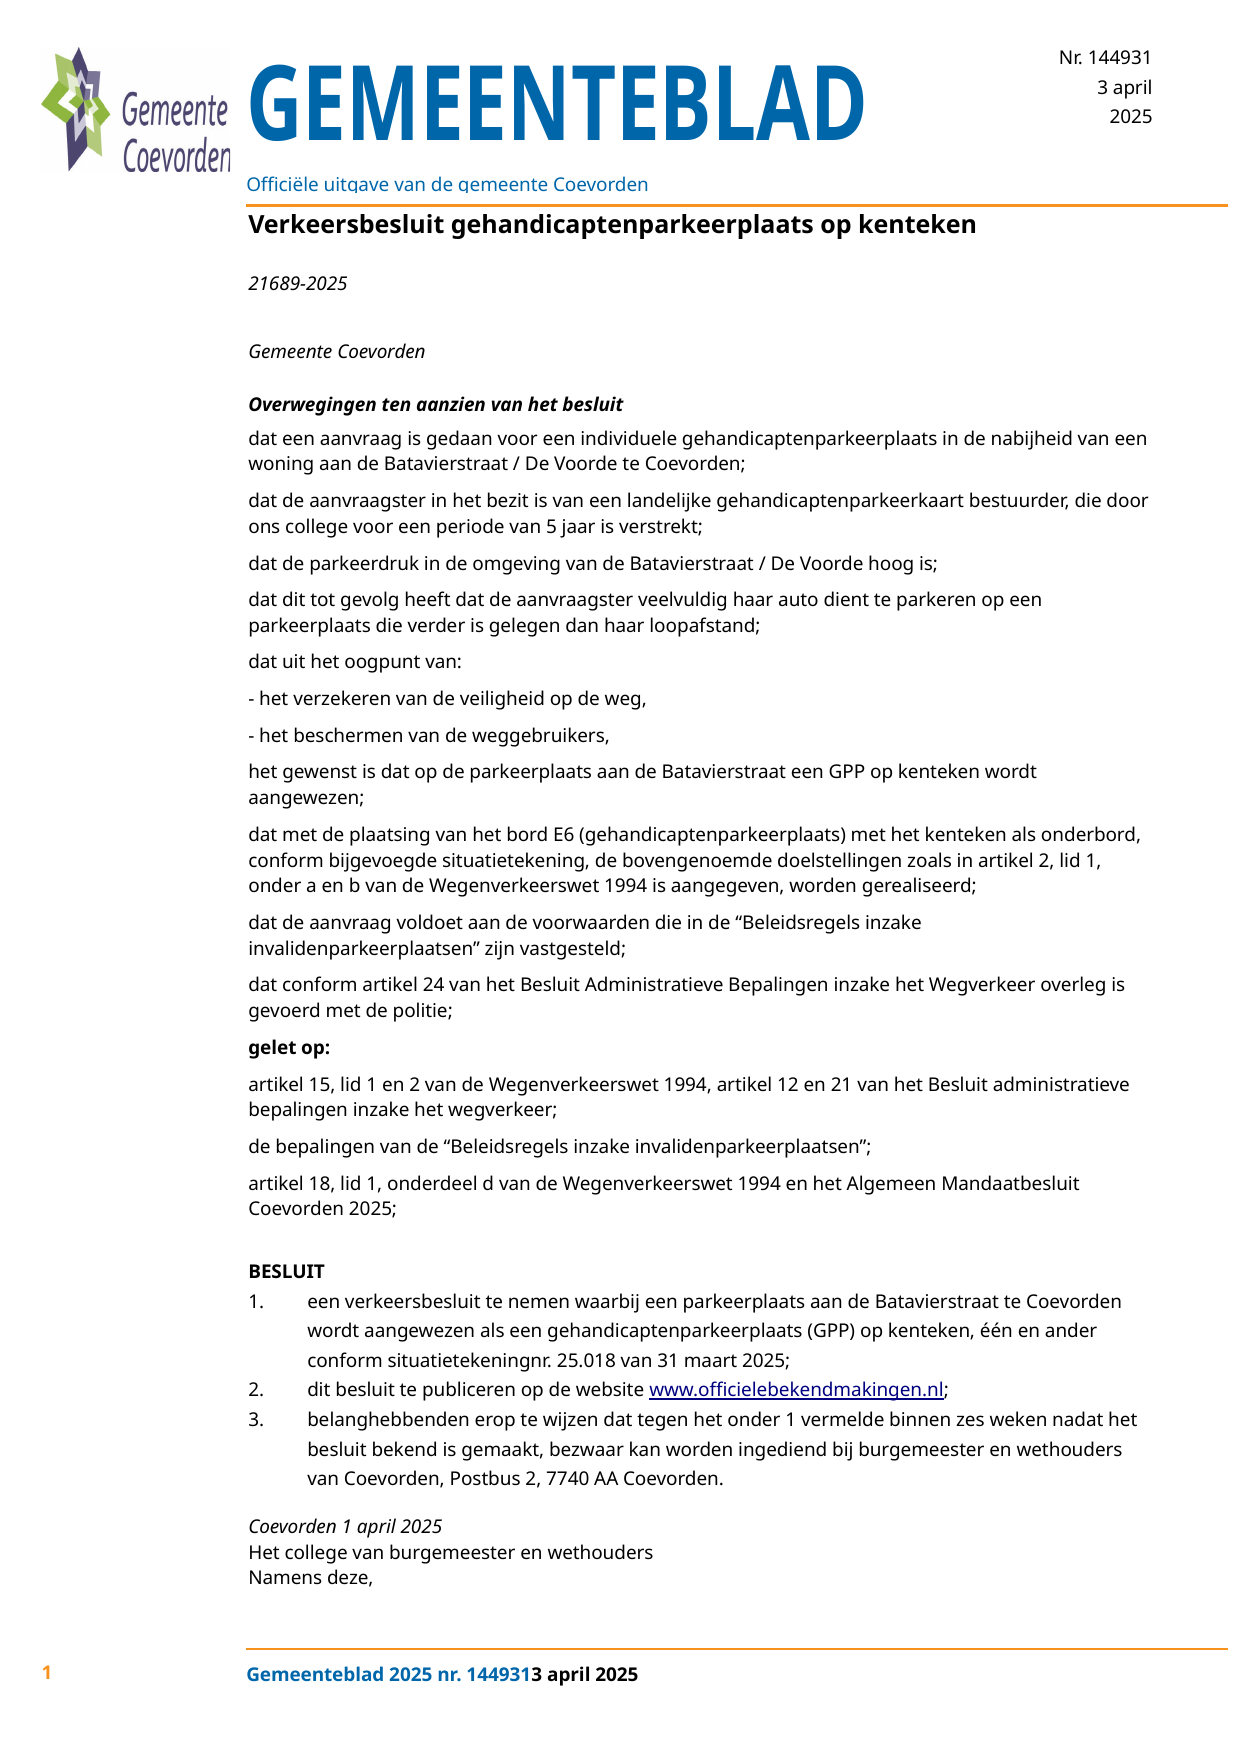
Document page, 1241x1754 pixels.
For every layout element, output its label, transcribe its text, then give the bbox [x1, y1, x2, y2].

text gelet op: [248, 1034, 1152, 1060]
text artikel 15, lid 1 en 2 van de Wegenverkeerswet 1994, artikel 12 en 21 van het Besluit administratieve bepalingen inzake het wegverkeer; [248, 1071, 1152, 1122]
text dat de parkeerdruk in de omgeving van de Batavierstraat / De Voorde hoog is; [248, 550, 1152, 575]
text dat dit tot gevolg heeft dat de aanvraagster veelvuldig haar auto dient te parkeren op een parkeerplaats die verder is gelegen dan haar loopafstand; [248, 586, 1152, 638]
text 21689-2025 [248, 270, 1152, 296]
text Coevorden 1 april 2025 [248, 1513, 1152, 1539]
text dat conform artikel 24 van het Besluit Administratieve Bepalingen inzake het Wegverkeer overleg is gevoerd met de politie; [248, 972, 1152, 1023]
list dit besluit te publiceren op de website www.officielebekendmakingen.nl; [248, 1377, 1152, 1402]
list belanghebbenden erop te wijzen dat tegen het onder 1 vermelde binnen zes weken nadat het besluit bekend is gemaakt, bezwaar kan worden ingediend bij burgemeester en wethouders van Coevorden, Postbus 2, 7740 AA Coevorden. [248, 1406, 1152, 1491]
text - het beschermen van de weggebruikers, [248, 722, 1152, 748]
text - het verzekeren van de veiligheid op de weg, [248, 685, 1152, 711]
picture [41, 47, 231, 172]
list een verkeersbesluit te nemen waarbij een parkeerplaats aan de Batavierstraat te Coevorden wordt aangewezen als een gehandicaptenparkeerplaats (GPP) op kenteken, één en ander conform situatietekeningnr. 25.018 van 31 maart 2025; [248, 1288, 1152, 1373]
text dat met de plaatsing van het bord E6 (gehandicaptenparkeerplaats) met het kenteken als onderbord, conform bijgevoegde situatietekening, de bovengenoemde doelstellingen zoals in artikel 2, lid 1, onder a en b van de Wegenverkeerswet 1994 is aangegeven, worden gerealiseerd; [248, 821, 1152, 898]
text Het college van burgemeester en wethouders [248, 1539, 1152, 1564]
text Namens deze, [248, 1564, 1152, 1590]
text artikel 18, lid 1, onderdeel d van de Wegenverkeerswet 1994 en het Algemeen Mandaatbesluit Coevorden 2025; [248, 1170, 1152, 1221]
text dat uit het oogpunt van: [248, 649, 1152, 674]
text dat de aanvraag voldoet aan de voorwaarden die in de “Beleidsregels inzake invalidenparkeerplaatsen” zijn vastgesteld; [248, 909, 1152, 961]
text Gemeente Coevorden [248, 338, 1152, 364]
text Verkeersbesluit gehandicaptenparkeerplaats op kenteken [248, 207, 1152, 241]
text BESLUIT [248, 1258, 1152, 1284]
text Overwegingen ten aanzien van het besluit [248, 391, 1152, 417]
text de bepalingen van de “Beleidsregels inzake invalidenparkeerplaatsen”; [248, 1133, 1152, 1159]
text dat een aanvraag is gedaan voor een individuele gehandicaptenparkeerplaats in de nabijheid van een woning aan de Batavierstraat / De Voorde te Coevorden; [248, 425, 1152, 476]
text het gewenst is dat op de parkeerplaats aan de Batavierstraat een GPP op kenteken wordt aangewezen; [248, 759, 1152, 810]
text dat de aanvraagster in het bezit is van een landelijke gehandicaptenparkeerkaart bestuurder, die door ons college voor een periode van 5 jaar is verstrekt; [248, 487, 1152, 539]
